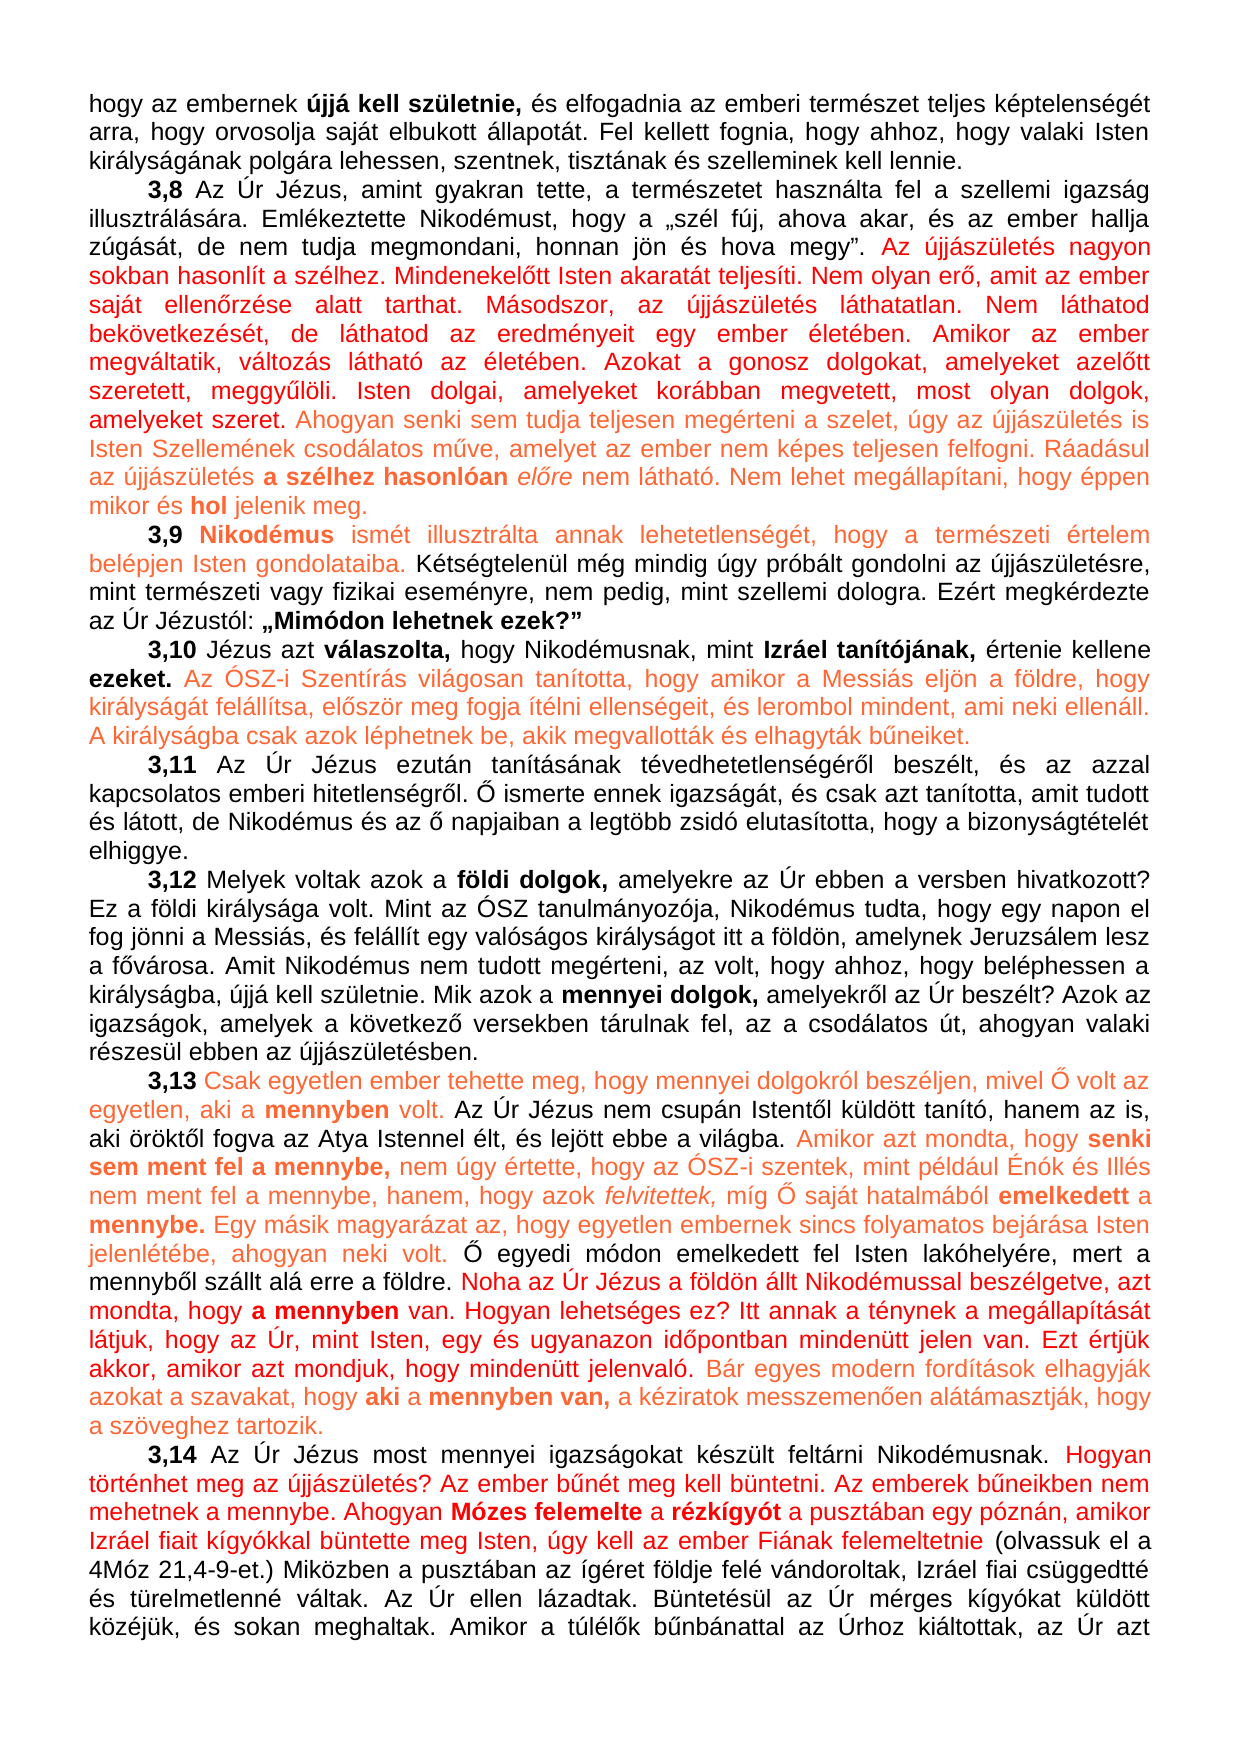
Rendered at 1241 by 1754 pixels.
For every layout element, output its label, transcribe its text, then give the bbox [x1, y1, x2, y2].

text 3,8 Az Úr Jézus, amint gyakran tette, a természetet használta fel a szellemi igazság illusztrálására. Emlékeztette Nikodémust, hogy a „szél fúj, ahova akar, és az ember hallja zúgását, de nem tudja megmondani, honnan jön és hova megy”. Az újjászületés nagyon sokban hasonlít a szélhez. Mindenekelőtt Isten akaratát teljesíti. Nem olyan erő, amit az ember saját ellenőrzése alatt tarthat. Másodszor, az újjászületés láthatatlan. Nem láthatod bekövetkezését, de láthatod az eredményeit egy ember életében. Amikor az ember megváltatik, változás látható az életében. Azokat a gonosz dolgokat, amelyeket azelőtt szeretett, meggyűlöli. Isten dolgai, amelyeket korábban megvetett, most olyan dolgok, amelyeket szeret. Ahogyan senki sem tudja teljesen megérteni a szelet, úgy az újjászületés is Isten Szellemének csodálatos műve, amelyet az ember nem képes teljesen felfogni. Ráadásul az újjászületés a szélhez hasonlóan előre nem látható. Nem lehet megállapítani, hogy éppen mikor és hol jelenik meg. [88, 175, 1152, 520]
text 3,11 Az Úr Jézus ezután tanításának tévedhetetlenségéről beszélt, és az azzal kapcsolatos emberi hitetlenségről. Ő ismerte ennek igazságát, és csak azt tanította, amit tudott és látott, de Nikodémus és az ő napjaiban a legtöbb zsidó elutasította, hogy a bizonyságtételét elhiggye. [88, 750, 1152, 865]
text 3,10 Jézus azt válaszolta, hogy Nikodémusnak, mint Izráel tanítójának, értenie kellene ezeket. Az ÓSZ‑i Szentírás világosan tanította, hogy amikor a Messiás eljön a földre, hogy királyságát felállítsa, először meg fogja ítélni ellenségeit, és lerombol mindent, ami neki ellenáll. A királyságba csak azok léphetnek be, akik megvallották és elhagyták bűneiket. [88, 635, 1152, 750]
text hogy az embernek újjá kell születnie, és elfogadnia az emberi természet teljes képtelenségét arra, hogy orvosolja saját elbukott állapotát. Fel kellett fognia, hogy ahhoz, hogy valaki Isten királyságának polgára lehessen, szentnek, tisztának és szelleminek kell lennie. [88, 88, 1152, 175]
text 3,13 Csak egyetlen ember tehette meg, hogy mennyei dolgokról beszéljen, mivel Ő volt az egyetlen, aki a mennyben volt. Az Úr Jézus nem csupán Istentől küldött tanító, hanem az is, aki öröktől fogva az Atya Istennel élt, és lejött ebbe a világba. Amikor azt mondta, hogy senki sem ment fel a mennybe, nem úgy értette, hogy az ÓSZ‑i szentek, mint például Énók és Illés nem ment fel a mennybe, hanem, hogy azok felvitettek, míg Ő saját hatalmából emelkedett a mennybe. Egy másik magyarázat az, hogy egyetlen embernek sincs folyamatos bejárása Isten jelenlétébe, ahogyan neki volt. Ő egyedi módon emelkedett fel Isten lakóhelyére, mert a mennyből szállt alá erre a földre. Noha az Úr Jézus a földön állt Nikodémussal beszélgetve, azt mondta, hogy a mennyben van. Hogyan lehetséges ez? Itt annak a ténynek a megállapítását látjuk, hogy az Úr, mint Isten, egy és ugyanazon időpontban mindenütt jelen van. Ezt értjük akkor, amikor azt mondjuk, hogy mindenütt jelenvaló. Bár egyes modern fordítások elhagyják azokat a szavakat, hogy aki a mennyben van, a kéziratok messzemenően alátámasztják, hogy a szöveghez tartozik. [88, 1066, 1152, 1440]
text 3,12 Melyek voltak azok a földi dolgok, amelyekre az Úr ebben a versben hivatkozott? Ez a földi királysága volt. Mint az ÓSZ tanulmányozója, Nikodémus tudta, hogy egy napon el fog jönni a Messiás, és felállít egy valóságos királyságot itt a földön, amelynek Jeruzsálem lesz a fővárosa. Amit Nikodémus nem tudott megérteni, az volt, hogy ahhoz, hogy beléphessen a királyságba, újjá kell születnie. Mik azok a mennyei dolgok, amelyekről az Úr beszélt? Azok az igazságok, amelyek a következő versekben tárulnak fel, az a csodálatos út, ahogyan valaki részesül ebben az újjászületésben. [88, 865, 1152, 1066]
text 3,14 Az Úr Jézus most mennyei igazságokat készült feltárni Nikodémusnak. Hogyan történhet meg az újjászületés? Az ember bűnét meg kell büntetni. Az emberek bűneikben nem mehetnek a mennybe. Ahogyan Mózes felemelte a rézkígyót a pusztában egy póznán, amikor Izráel fiait kígyókkal büntette meg Isten, úgy kell az ember Fiának felemeltetnie (olvassuk el a 4Móz 21,4-9-et.) Miközben a pusztában az ígéret földje felé vándoroltak, Izráel fiai csüggedtté és türelmetlenné váltak. Az Úr ellen lázadtak. Büntetésül az Úr mérges kígyókat küldött közéjük, és sokan meghaltak. Amikor a túlélők bűnbánattal az Úrhoz kiáltottak, az Úr azt [88, 1440, 1152, 1641]
text 3,9 Nikodémus ismét illusztrálta annak lehetetlenségét, hogy a természeti értelem belépjen Isten gondolataiba. Kétségtelenül még mindig úgy próbált gondolni az újjászületésre, mint természeti vagy fizikai eseményre, nem pedig, mint szellemi dologra. Ezért megkérdezte az Úr Jézustól: „Mimódon lehetnek ezek?” [88, 520, 1152, 635]
